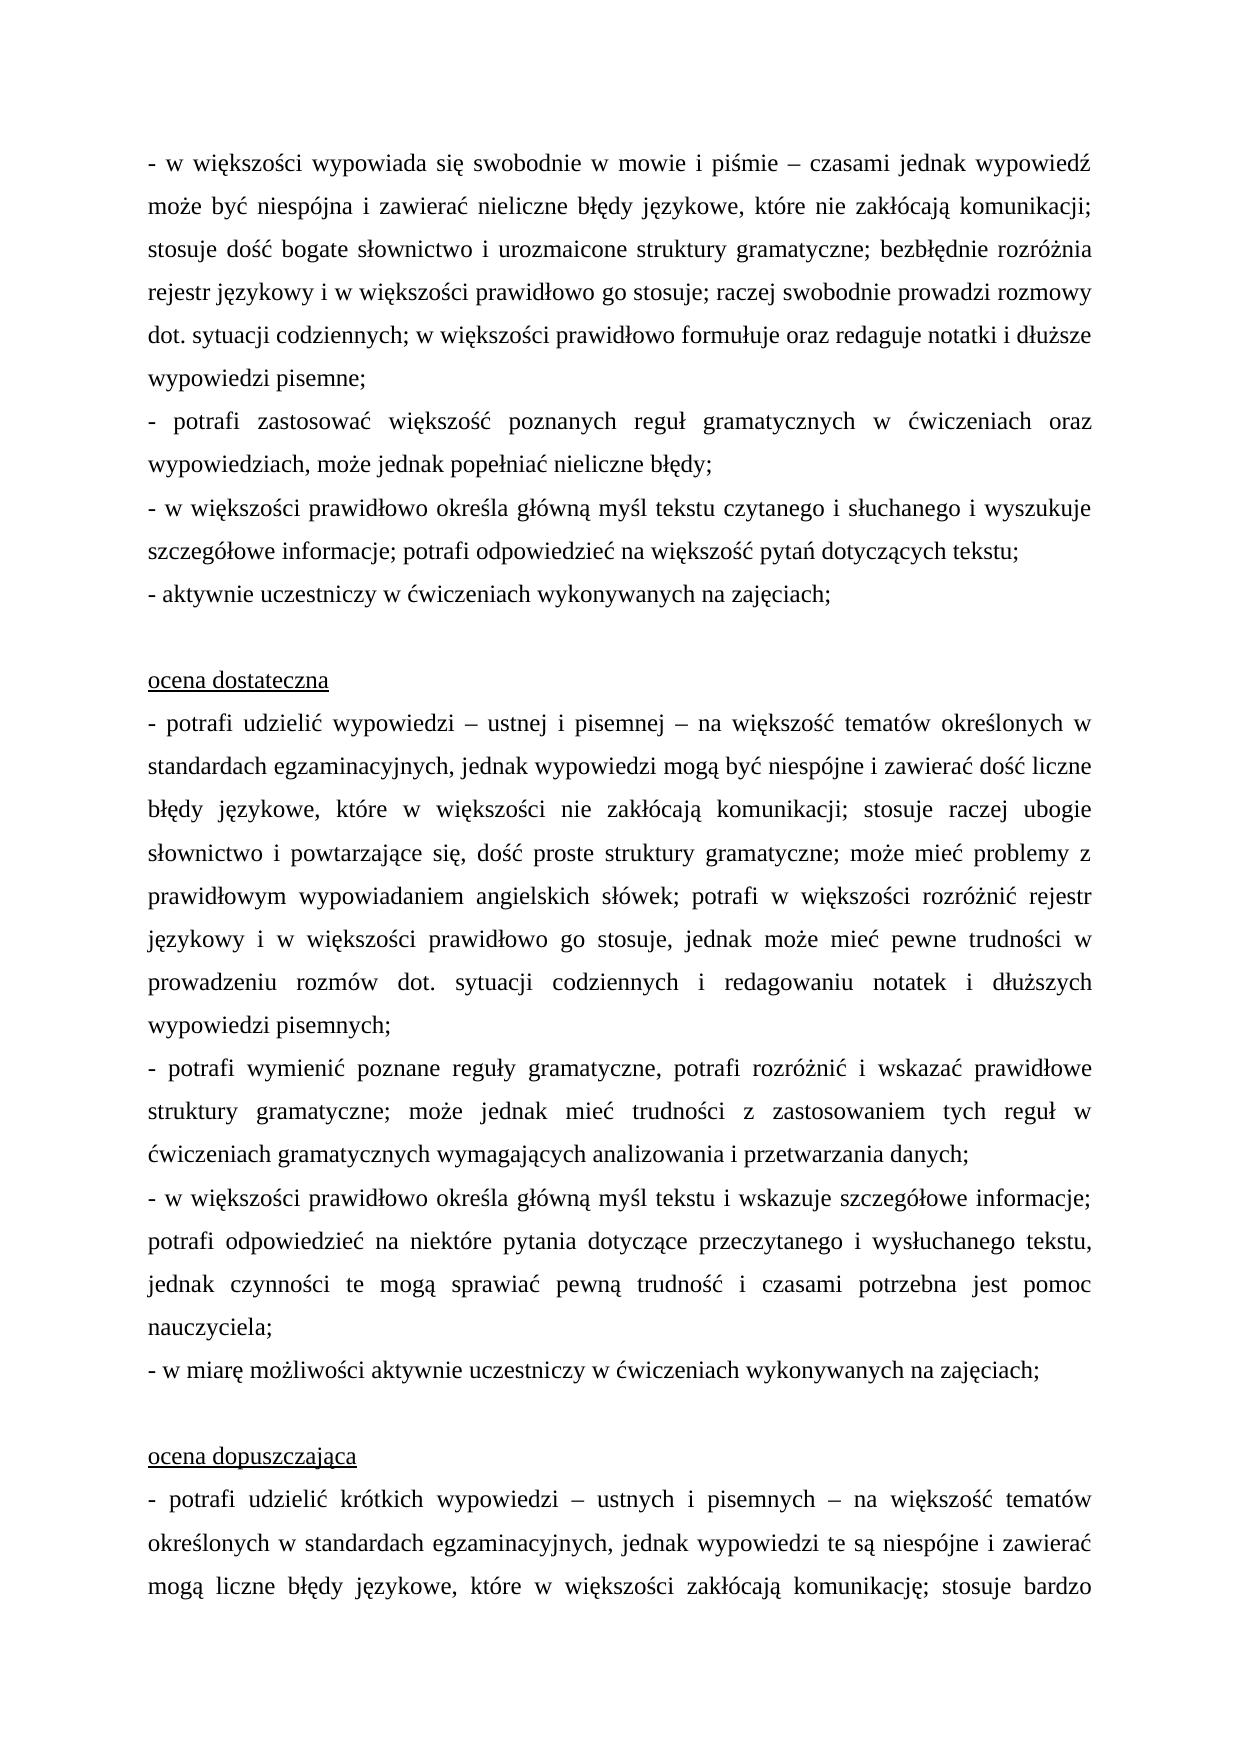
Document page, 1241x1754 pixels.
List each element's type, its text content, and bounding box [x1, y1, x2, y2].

text ocena dostateczna [148, 665, 1093, 694]
text - aktywnie uczestniczy w ćwiczeniach wykonywanych na zajęciach; [148, 579, 1093, 608]
text - potrafi udzielić wypowiedzi – ustnej i pisemnej – na większość tematów określonych w standardach egzaminacyjnych, jednak wypowiedzi mogą być niespójne i zawierać dość liczne błędy językowe, które w większości nie zakłócają komunikacji; stosuje raczej ubogie słownictwo i powtarzające się, dość proste struktury gramatyczne; może mieć problemy z prawidłowym wypowiadaniem angielskich słówek; potrafi w większości rozróżnić rejestr językowy i w większości prawidłowo go stosuje, jednak może mieć pewne trudności w prowadzeniu rozmów dot. sytuacji codziennych i redagowaniu notatek i dłuższych wypowiedzi pisemnych; [148, 708, 1093, 1039]
text - w miarę możliwości aktywnie uczestniczy w ćwiczeniach wykonywanych na zajęciach; [148, 1355, 1093, 1384]
text - w większości prawidłowo określa główną myśl tekstu czytanego i słuchanego i wyszukuje szczegółowe informacje; potrafi odpowiedzieć na większość pytań dotyczących tekstu; [148, 493, 1093, 564]
text - w większości wypowiada się swobodnie w mowie i piśmie – czasami jednak wypowiedź może być niespójna i zawierać nieliczne błędy językowe, które nie zakłócają komunikacji; stosuje dość bogate słownictwo i urozmaicone struktury gramatyczne; bezbłędnie rozróżnia rejestr językowy i w większości prawidłowo go stosuje; raczej swobodnie prowadzi rozmowy dot. sytuacji codziennych; w większości prawidłowo formułuje oraz redaguje notatki i dłuższe wypowiedzi pisemne; [148, 148, 1093, 392]
text - potrafi udzielić krótkich wypowiedzi – ustnych i pisemnych – na większość tematów określonych w standardach egzaminacyjnych, jednak wypowiedzi te są niespójne i zawierać mogą liczne błędy językowe, które w większości zakłócają komunikację; stosuje bardzo [148, 1484, 1093, 1599]
text ocena dopuszczająca [148, 1441, 1093, 1470]
text - potrafi wymienić poznane reguły gramatyczne, potrafi rozróżnić i wskazać prawidłowe struktury gramatyczne; może jednak mieć trudności z zastosowaniem tych reguł w ćwiczeniach gramatycznych wymagających analizowania i przetwarzania danych; [148, 1053, 1093, 1168]
text - potrafi zastosować większość poznanych reguł gramatycznych w ćwiczeniach oraz wypowiedziach, może jednak popełniać nieliczne błędy; [148, 406, 1093, 478]
text - w większości prawidłowo określa główną myśl tekstu i wskazuje szczegółowe informacje; potrafi odpowiedzieć na niektóre pytania dotyczące przeczytanego i wysłuchanego tekstu, jednak czynności te mogą sprawiać pewną trudność i czasami potrzebna jest pomoc nauczyciela; [148, 1183, 1093, 1341]
